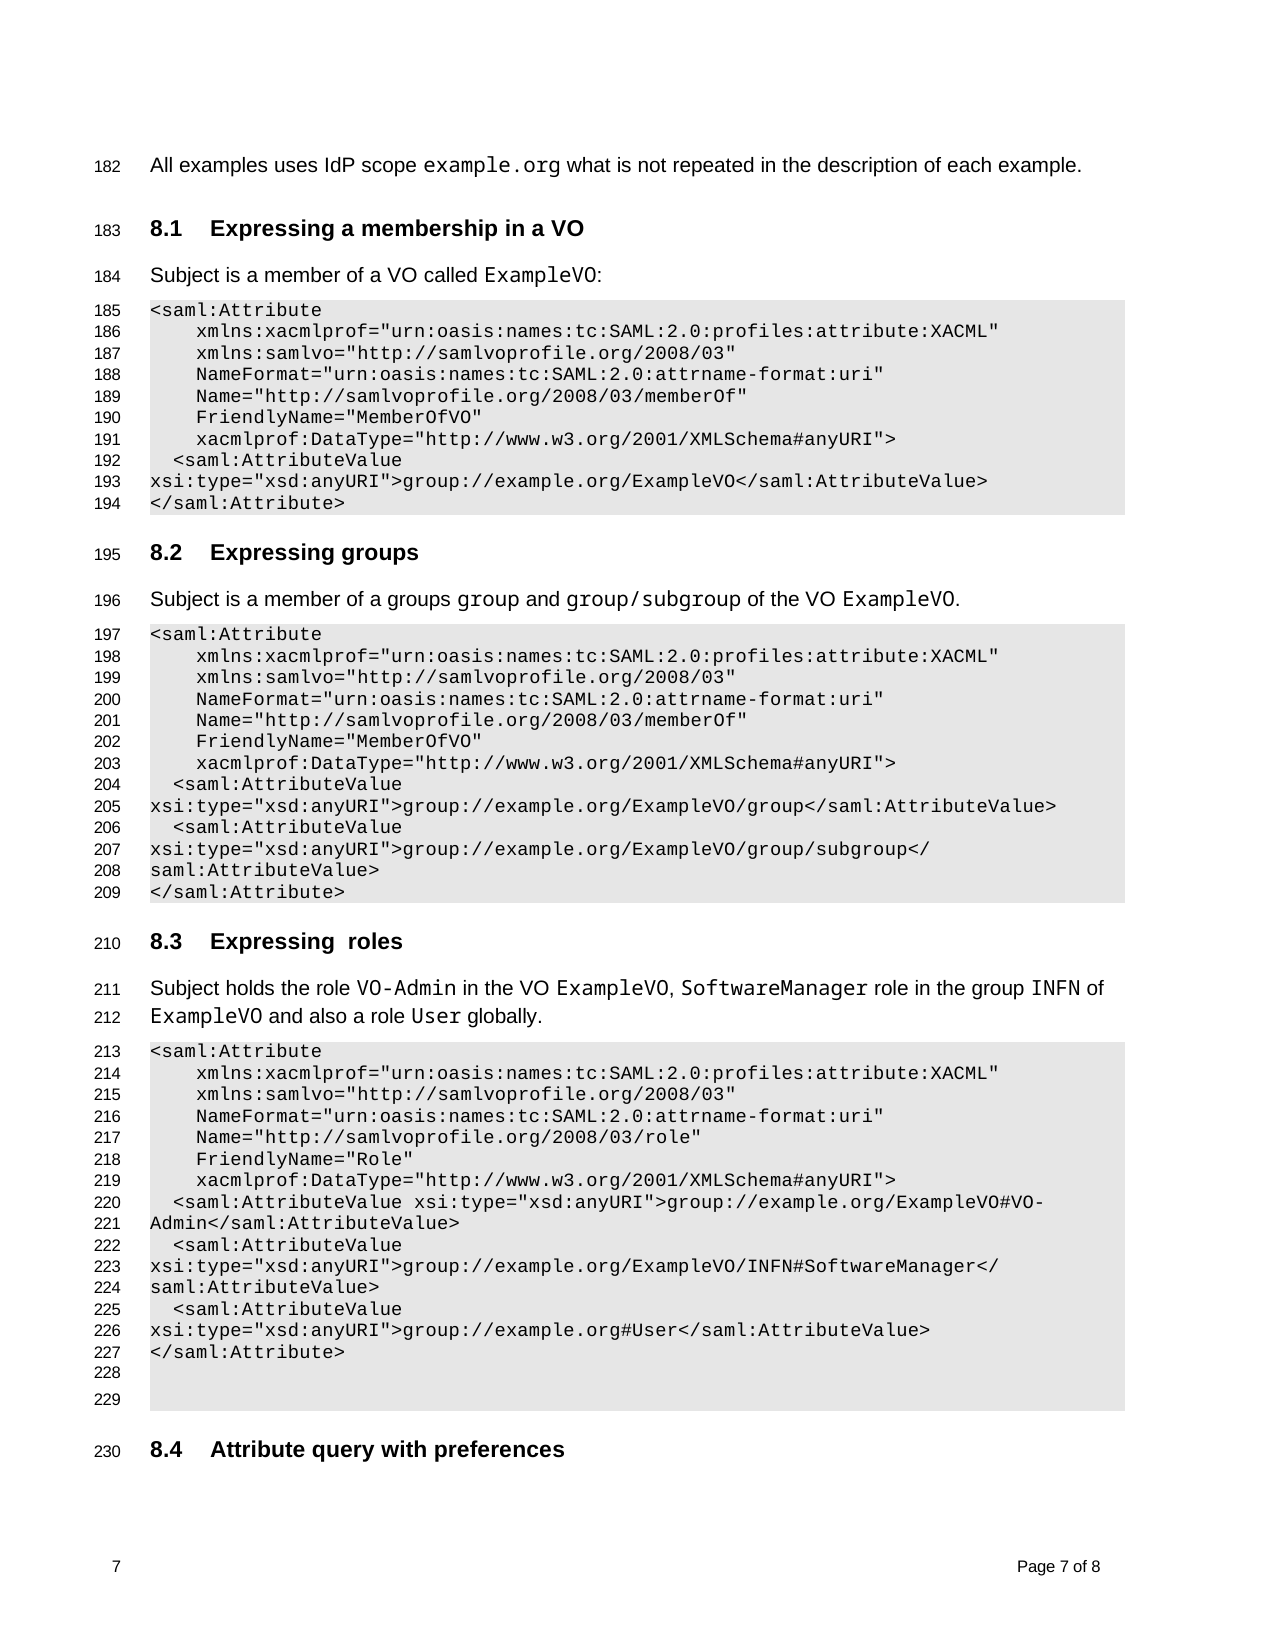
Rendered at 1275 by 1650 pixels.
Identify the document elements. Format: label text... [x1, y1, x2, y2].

text Subject is a member of a VO called ExampleVO: [150, 260, 1125, 288]
text Name="http://samlvoprofile.org/2008/03/role" [150, 1128, 1125, 1149]
text NameFormat="urn:oasis:names:tc:SAML:2.0:attrname-format:uri" [150, 689, 1125, 710]
text <saml:AttributeValue xsi:type="xsd:anyURI">group://example.org/ExampleVO/INFN#SoftwareManager</saml:AttributeValue> [150, 1235, 1125, 1299]
text Name="http://samlvoprofile.org/2008/03/memberOf" [150, 710, 1125, 732]
text NameFormat="urn:oasis:names:tc:SAML:2.0:attrname-format:uri" [150, 364, 1125, 386]
text xmlns:samlvo="http://samlvoprofile.org/2008/03" [150, 1085, 1125, 1106]
text xmlns:samlvo="http://samlvoprofile.org/2008/03" [150, 667, 1125, 689]
text Name="http://samlvoprofile.org/2008/03/memberOf" [150, 386, 1125, 407]
text FriendlyName="MemberOfVO" [150, 407, 1125, 429]
text xmlns:xacmlprof="urn:oasis:names:tc:SAML:2.0:profiles:attribute:XACML" [150, 322, 1125, 343]
text <saml:AttributeValue xsi:type="xsd:anyURI">group://example.org#User</saml:AttributeValue> [150, 1299, 1125, 1342]
text xmlns:samlvo="http://samlvoprofile.org/2008/03" [150, 343, 1125, 364]
text xacmlprof:DataType="http://www.w3.org/2001/XMLSchema#anyURI"> [150, 1171, 1125, 1192]
text xmlns:xacmlprof="urn:oasis:names:tc:SAML:2.0:profiles:attribute:XACML" [150, 646, 1125, 667]
text FriendlyName="Role" [150, 1149, 1125, 1171]
text <saml:AttributeValue xsi:type="xsd:anyURI">group://example.org/ExampleVO/group/subgroup</saml:AttributeValue> [150, 818, 1125, 882]
text Subject is a member of a groups group and group/subgroup of the VO ExampleVO. [150, 584, 1125, 613]
text Subject holds the role VO-Admin in the VO ExampleVO, SoftwareManager role in the group INFN of ExampleVO and also a role User globally. [150, 973, 1125, 1030]
text xacmlprof:DataType="http://www.w3.org/2001/XMLSchema#anyURI"> [150, 429, 1125, 450]
text </saml:Attribute> [150, 1342, 1125, 1364]
text <saml:Attribute [150, 1042, 1125, 1063]
text <saml:Attribute [150, 300, 1125, 322]
text xmlns:xacmlprof="urn:oasis:names:tc:SAML:2.0:profiles:attribute:XACML" [150, 1063, 1125, 1085]
subtitle Expressing groups [150, 540, 1125, 566]
text <saml:AttributeValue xsi:type="xsd:anyURI">group://example.org/ExampleVO</saml:AttributeValue> [150, 450, 1125, 493]
subtitle Expressing a membership in a VO [150, 215, 1125, 241]
text <saml:Attribute [150, 624, 1125, 646]
subtitle Attribute query with preferences [150, 1436, 1125, 1462]
text NameFormat="urn:oasis:names:tc:SAML:2.0:attrname-format:uri" [150, 1106, 1125, 1128]
text <saml:AttributeValue xsi:type="xsd:anyURI">group://example.org/ExampleVO#VO-Admin</saml:AttributeValue> [150, 1192, 1125, 1235]
text All examples uses IdP scope example.org what is not repeated in the description of each example. [150, 150, 1125, 178]
text xacmlprof:DataType="http://www.w3.org/2001/XMLSchema#anyURI"> [150, 753, 1125, 775]
text FriendlyName="MemberOfVO" [150, 732, 1125, 753]
subtitle Expressing roles [150, 928, 1125, 954]
text </saml:Attribute> [150, 493, 1125, 515]
text <saml:AttributeValue xsi:type="xsd:anyURI">group://example.org/ExampleVO/group</saml:AttributeValue> [150, 775, 1125, 818]
